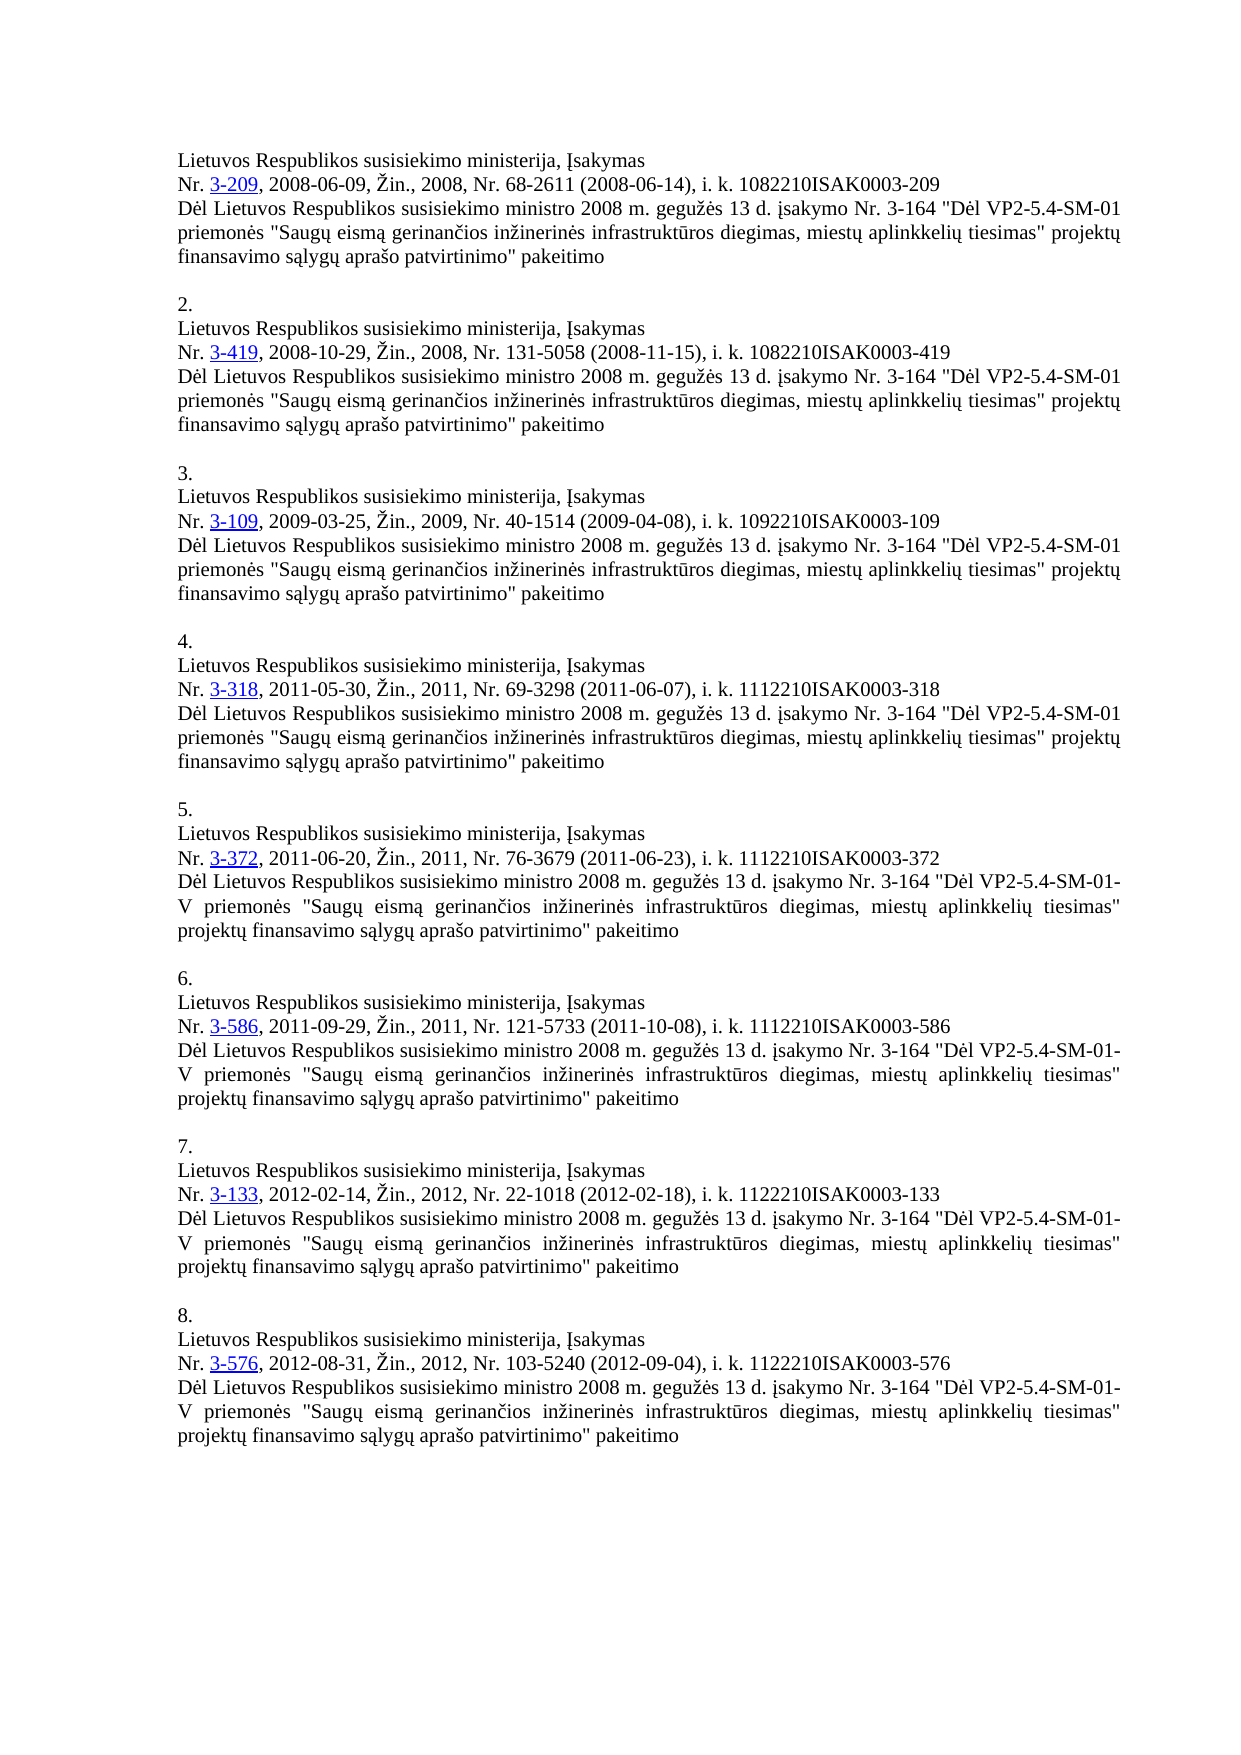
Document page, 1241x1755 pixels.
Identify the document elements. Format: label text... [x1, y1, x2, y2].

text Dėl Lietuvos Respublikos susisiekimo ministro 2008 m. gegužės 13 d. įsakymo Nr. 3-164 "Dėl VP2-5.4-SM-01 priemonės "Saugų eismą gerinančios inžinerinės infrastruktūros diegimas, miestų aplinkkelių tiesimas" projektų finansavimo sąlygų aprašo patvirtinimo" pakeitimo [177, 701, 1122, 773]
text Lietuvos Respublikos susisiekimo ministerija, Įsakymas [177, 484, 1122, 508]
text Lietuvos Respublikos susisiekimo ministerija, Įsakymas [177, 1327, 1122, 1351]
text Lietuvos Respublikos susisiekimo ministerija, Įsakymas [177, 821, 1122, 845]
text Nr. 3-586, 2011-09-29, Žin., 2011, Nr. 121-5733 (2011-10-08), i. k. 1112210ISAK0003-586 [177, 1014, 1122, 1038]
text Nr. 3-209, 2008-06-09, Žin., 2008, Nr. 68-2611 (2008-06-14), i. k. 1082210ISAK0003-209 [177, 172, 1122, 196]
text Dėl Lietuvos Respublikos susisiekimo ministro 2008 m. gegužės 13 d. įsakymo Nr. 3-164 "Dėl VP2-5.4-SM-01 priemonės "Saugų eismą gerinančios inžinerinės infrastruktūros diegimas, miestų aplinkkelių tiesimas" projektų finansavimo sąlygų aprašo patvirtinimo" pakeitimo [177, 533, 1122, 605]
text Nr. 3-109, 2009-03-25, Žin., 2009, Nr. 40-1514 (2009-04-08), i. k. 1092210ISAK0003-109 [177, 508, 1122, 533]
text 6. [177, 966, 1122, 990]
text Dėl Lietuvos Respublikos susisiekimo ministro 2008 m. gegužės 13 d. įsakymo Nr. 3-164 "Dėl VP2-5.4-SM-01-V priemonės "Saugų eismą gerinančios inžinerinės infrastruktūros diegimas, miestų aplinkkelių tiesimas" projektų finansavimo sąlygų aprašo patvirtinimo" pakeitimo [177, 869, 1122, 942]
text Lietuvos Respublikos susisiekimo ministerija, Įsakymas [177, 1158, 1122, 1182]
text 7. [177, 1134, 1122, 1158]
text Dėl Lietuvos Respublikos susisiekimo ministro 2008 m. gegužės 13 d. įsakymo Nr. 3-164 "Dėl VP2-5.4-SM-01 priemonės "Saugų eismą gerinančios inžinerinės infrastruktūros diegimas, miestų aplinkkelių tiesimas" projektų finansavimo sąlygų aprašo patvirtinimo" pakeitimo [177, 364, 1122, 436]
text 2. [177, 292, 1122, 316]
text Lietuvos Respublikos susisiekimo ministerija, Įsakymas [177, 653, 1122, 677]
text Nr. 3-372, 2011-06-20, Žin., 2011, Nr. 76-3679 (2011-06-23), i. k. 1112210ISAK0003-372 [177, 845, 1122, 869]
text Dėl Lietuvos Respublikos susisiekimo ministro 2008 m. gegužės 13 d. įsakymo Nr. 3-164 "Dėl VP2-5.4-SM-01-V priemonės "Saugų eismą gerinančios inžinerinės infrastruktūros diegimas, miestų aplinkkelių tiesimas" projektų finansavimo sąlygų aprašo patvirtinimo" pakeitimo [177, 1375, 1122, 1447]
text Nr. 3-133, 2012-02-14, Žin., 2012, Nr. 22-1018 (2012-02-18), i. k. 1122210ISAK0003-133 [177, 1182, 1122, 1206]
text 5. [177, 797, 1122, 821]
text Dėl Lietuvos Respublikos susisiekimo ministro 2008 m. gegužės 13 d. įsakymo Nr. 3-164 "Dėl VP2-5.4-SM-01-V priemonės "Saugų eismą gerinančios inžinerinės infrastruktūros diegimas, miestų aplinkkelių tiesimas" projektų finansavimo sąlygų aprašo patvirtinimo" pakeitimo [177, 1038, 1122, 1110]
text Nr. 3-318, 2011-05-30, Žin., 2011, Nr. 69-3298 (2011-06-07), i. k. 1112210ISAK0003-318 [177, 677, 1122, 701]
text Dėl Lietuvos Respublikos susisiekimo ministro 2008 m. gegužės 13 d. įsakymo Nr. 3-164 "Dėl VP2-5.4-SM-01-V priemonės "Saugų eismą gerinančios inžinerinės infrastruktūros diegimas, miestų aplinkkelių tiesimas" projektų finansavimo sąlygų aprašo patvirtinimo" pakeitimo [177, 1206, 1122, 1278]
text Dėl Lietuvos Respublikos susisiekimo ministro 2008 m. gegužės 13 d. įsakymo Nr. 3-164 "Dėl VP2-5.4-SM-01 priemonės "Saugų eismą gerinančios inžinerinės infrastruktūros diegimas, miestų aplinkkelių tiesimas" projektų finansavimo sąlygų aprašo patvirtinimo" pakeitimo [177, 196, 1122, 268]
text Nr. 3-419, 2008-10-29, Žin., 2008, Nr. 131-5058 (2008-11-15), i. k. 1082210ISAK0003-419 [177, 340, 1122, 364]
text 8. [177, 1303, 1122, 1327]
text Lietuvos Respublikos susisiekimo ministerija, Įsakymas [177, 148, 1122, 172]
text Lietuvos Respublikos susisiekimo ministerija, Įsakymas [177, 990, 1122, 1014]
text Nr. 3-576, 2012-08-31, Žin., 2012, Nr. 103-5240 (2012-09-04), i. k. 1122210ISAK0003-576 [177, 1351, 1122, 1375]
text Lietuvos Respublikos susisiekimo ministerija, Įsakymas [177, 316, 1122, 340]
text 4. [177, 629, 1122, 653]
text 3. [177, 460, 1122, 484]
